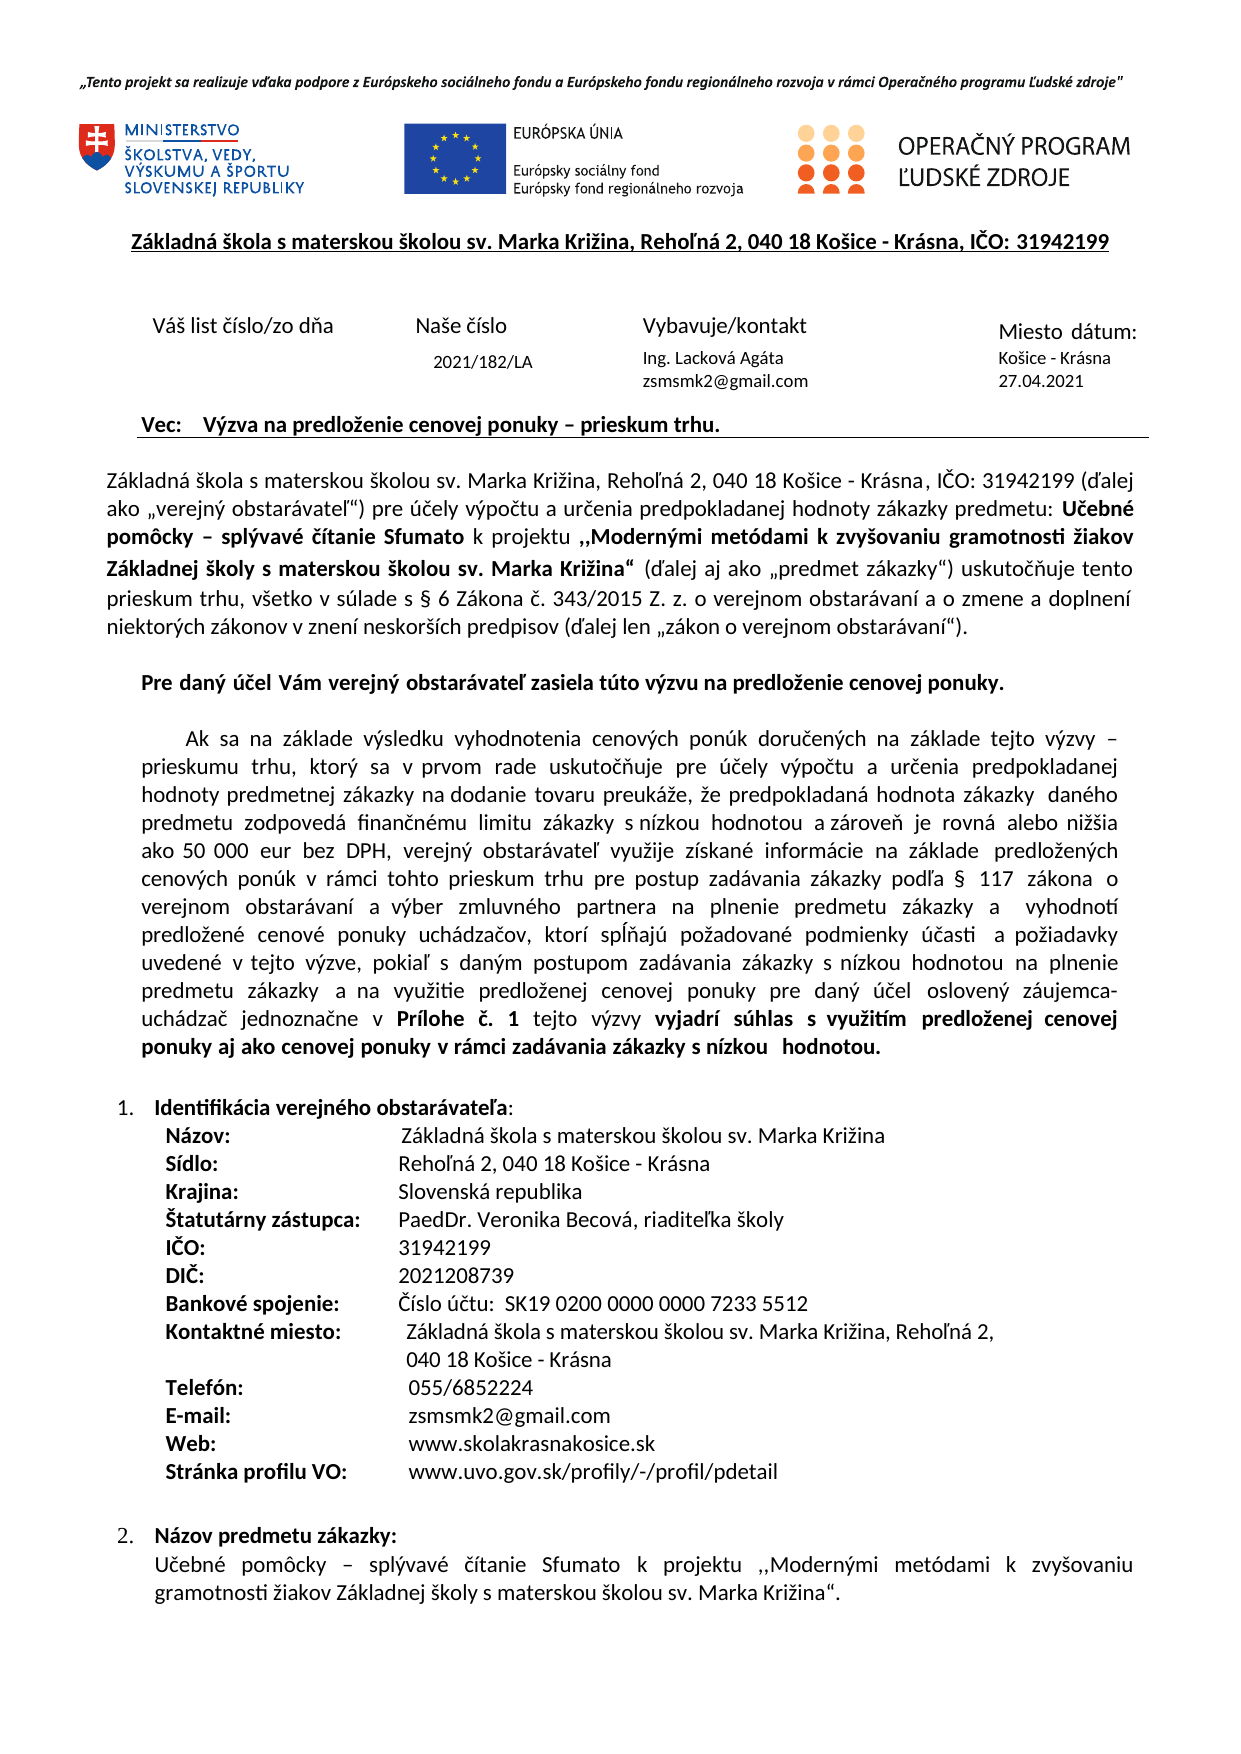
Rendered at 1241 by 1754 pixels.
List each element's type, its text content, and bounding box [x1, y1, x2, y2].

list Sídlo: Rehoľná 2, 040 18 Košice - Krásna [165, 1149, 1134, 1177]
text Učebné pomôcky – splývavé čítanie Sfumato k projektu ,,Modernými metódami k zvyšovaniu gramotnosti žiakov Základnej školy s materskou školou sv. Marka Križina“. [154, 1549, 1134, 1606]
table_cell 2021/182/LA [357, 346, 579, 410]
table_header Váš list číslo/zo dňa [117, 283, 357, 346]
list Telefón: 055/6852224 [165, 1373, 1134, 1401]
list IČO: 31942199 [165, 1233, 1134, 1261]
list 040 18 Košice - Krásna [165, 1345, 1134, 1373]
list Stránka profilu VO: www.uvo.gov.sk/profily/-/profil/pdetail [165, 1457, 1134, 1485]
list Web: www.skolakrasnakosice.sk [165, 1429, 1134, 1457]
list Názov: Základná škola s materskou školou sv. Marka Križina [165, 1121, 1134, 1149]
table_header Naše číslo [357, 283, 579, 346]
text Pre daný účel Vám verejný obstarávateľ zasiela túto výzvu na predloženie cenovej ponuky. [141, 668, 1118, 696]
list Krajina: Slovenská republika [165, 1177, 1134, 1205]
list Kontaktné miesto: Základná škola s materskou školou sv. Marka Križina, Rehoľná 2, [165, 1317, 1134, 1345]
subtitle Názov predmetu zákazky: [117, 1521, 1134, 1549]
list E-mail: zsmsmk2@gmail.com [165, 1401, 1134, 1429]
list Bankové spojenie: Číslo účtu: SK19 0200 0000 0000 7233 5512 [165, 1289, 1134, 1317]
table_header Miesto dátum: [948, 283, 1209, 346]
text Základná škola s materskou školou sv. Marka Križina, Rehoľná 2, 040 18 Košice - Krásna, IČO: 31942199 [106, 227, 1134, 255]
text Základná škola s materskou školou sv. Marka Križina, Rehoľná 2, 040 18 Košice - Krásna, IČO: 31942199 (ďalej ako „verejný obstarávateľ“) pre účely výpočtu a určenia predpokladanej hodnoty zákazky predmetu: Učebné pomôcky – splývavé čítanie Sfumato k projektu ,,Modernými metódami k zvyšovaniu gramotnosti žiakov Základnej školy s materskou školou sv. Marka Križina“ (ďalej aj ako „predmet zákazky“) uskutočňuje tento prieskum trhu, všetko v súlade s § 6 Zákona č. 343/2015 Z. z. o verejnom obstarávaní a o zmene a doplnení niektorých zákonov v znení neskorších predpisov (ďalej len „zákon o verejnom obstarávaní“). [106, 466, 1134, 640]
text Ak sa na základe výsledku vyhodnotenia cenových ponúk doručených na základe tejto výzvy – prieskumu trhu, ktorý sa v prvom rade uskutočňuje pre účely výpočtu a určenia predpokladanej hodnoty predmetnej zákazky na dodanie tovaru preukáže, že predpokladaná hodnota zákazky daného predmetu zodpovedá finančnému limitu zákazky s nízkou hodnotou a zároveň je rovná alebo nižšia ako 50 000 eur bez DPH, verejný obstarávateľ využije získané informácie na základe predložených cenových ponúk v rámci tohto prieskum trhu pre postup zadávania zákazky podľa § 117 zákona o verejnom obstarávaní a výber zmluvného partnera na plnenie predmetu zákazky a vyhodnotí predložené cenové ponuky uchádzačov, ktorí spĺňajú požadované podmienky účasti a požiadavky uvedené v tejto výzve, pokiaľ s daným postupom zadávania zákazky s nízkou hodnotou na plnenie predmetu zákazky a na využitie predloženej cenovej ponuky pre daný účel oslovený záujemca- uchádzač jednoznačne v Prílohe č. 1 tejto výzvy vyjadrí súhlas s využitím predloženej cenovej ponuky aj ako cenovej ponuky v rámci zadávania zákazky s nízkou hodnotou. [141, 724, 1118, 1060]
table_cell Ing. Lacková Agáta zsmsmk2@gmail.com [579, 346, 948, 410]
text Vec: Výzva na predloženie cenovej ponuky – prieskum trhu. [141, 410, 1134, 437]
table_cell Košice - Krásna 27.04.2021 [948, 346, 1209, 410]
list DIČ: 2021208739 [165, 1261, 1134, 1289]
list Štatutárny zástupca: PaedDr. Veronika Becová, riaditeľka školy [165, 1205, 1134, 1233]
table_header Vybavuje/kontakt [579, 283, 948, 346]
table_cell [117, 346, 357, 410]
list Identifikácia verejného obstarávateľa: [117, 1093, 919, 1121]
